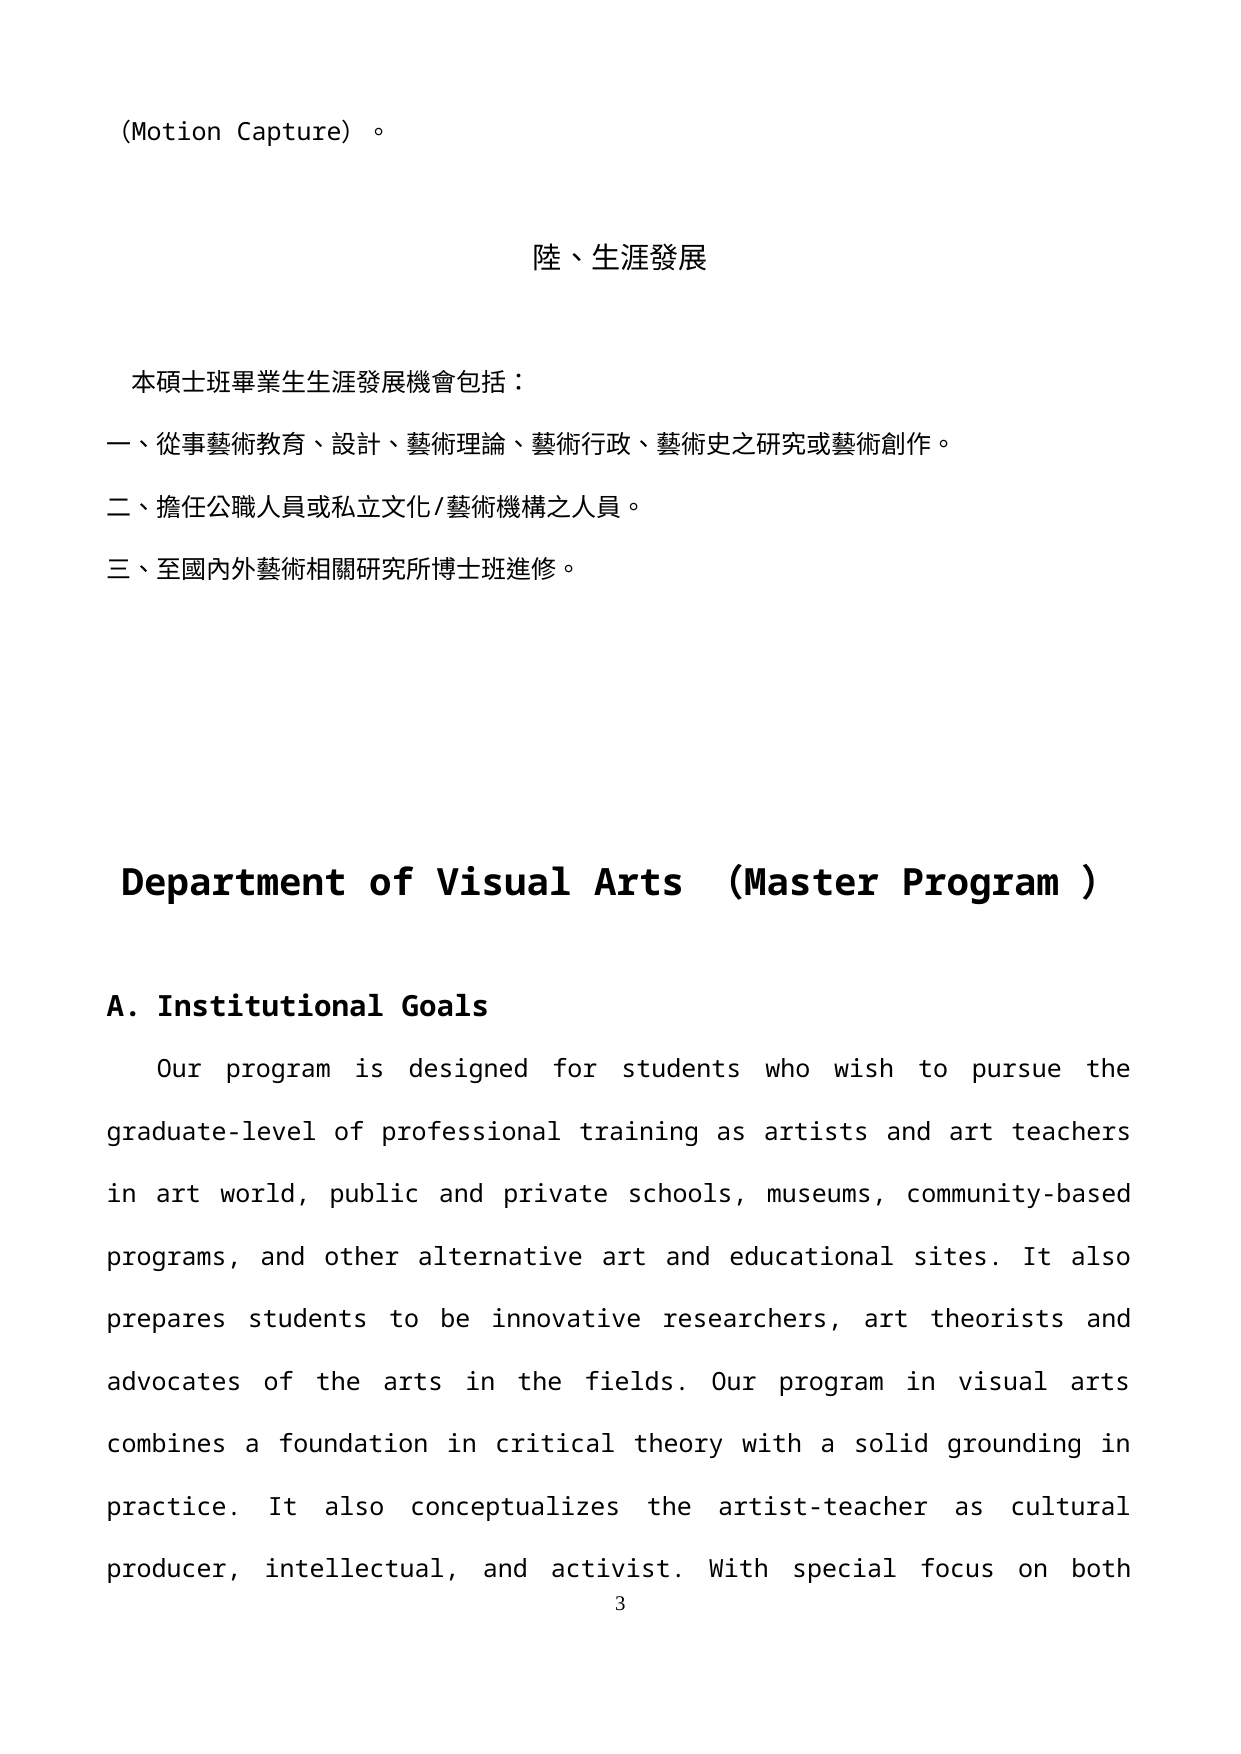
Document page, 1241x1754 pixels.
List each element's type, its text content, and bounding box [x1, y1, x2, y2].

text 一、從事藝術教育、設計、藝術理論、藝術行政、藝術史之研究或藝術創作。 [106, 401, 1134, 464]
text Our program is designed for students who wish to pursue the graduate-level of professional training as artists and art teachers in art world, public and private schools, museums, community-based programs, and other alternative art and educational sites. It also prepares students to be innovative researchers, art theorists and advocates of the arts in the fields. Our program in visual arts combines a foundation in critical theory with a solid grounding in practice. It also conceptualizes the artist-teacher as cultural producer, intellectual, and activist. With special focus on both [106, 1026, 1131, 1589]
list Institutional Goals [106, 964, 1187, 1026]
text 二、擔任公職人員或私立文化/藝術機構之人員。 [106, 464, 1134, 526]
text 陸、生涯發展 [106, 214, 1134, 276]
text 本碩士班畢業生生涯發展機會包括： [106, 339, 1134, 401]
text （Motion Capture）。 [106, 89, 1134, 151]
text Department of Visual Arts （Master Program ） [106, 839, 1134, 901]
text 三、至國內外藝術相關研究所博士班進修。 [106, 526, 1134, 589]
